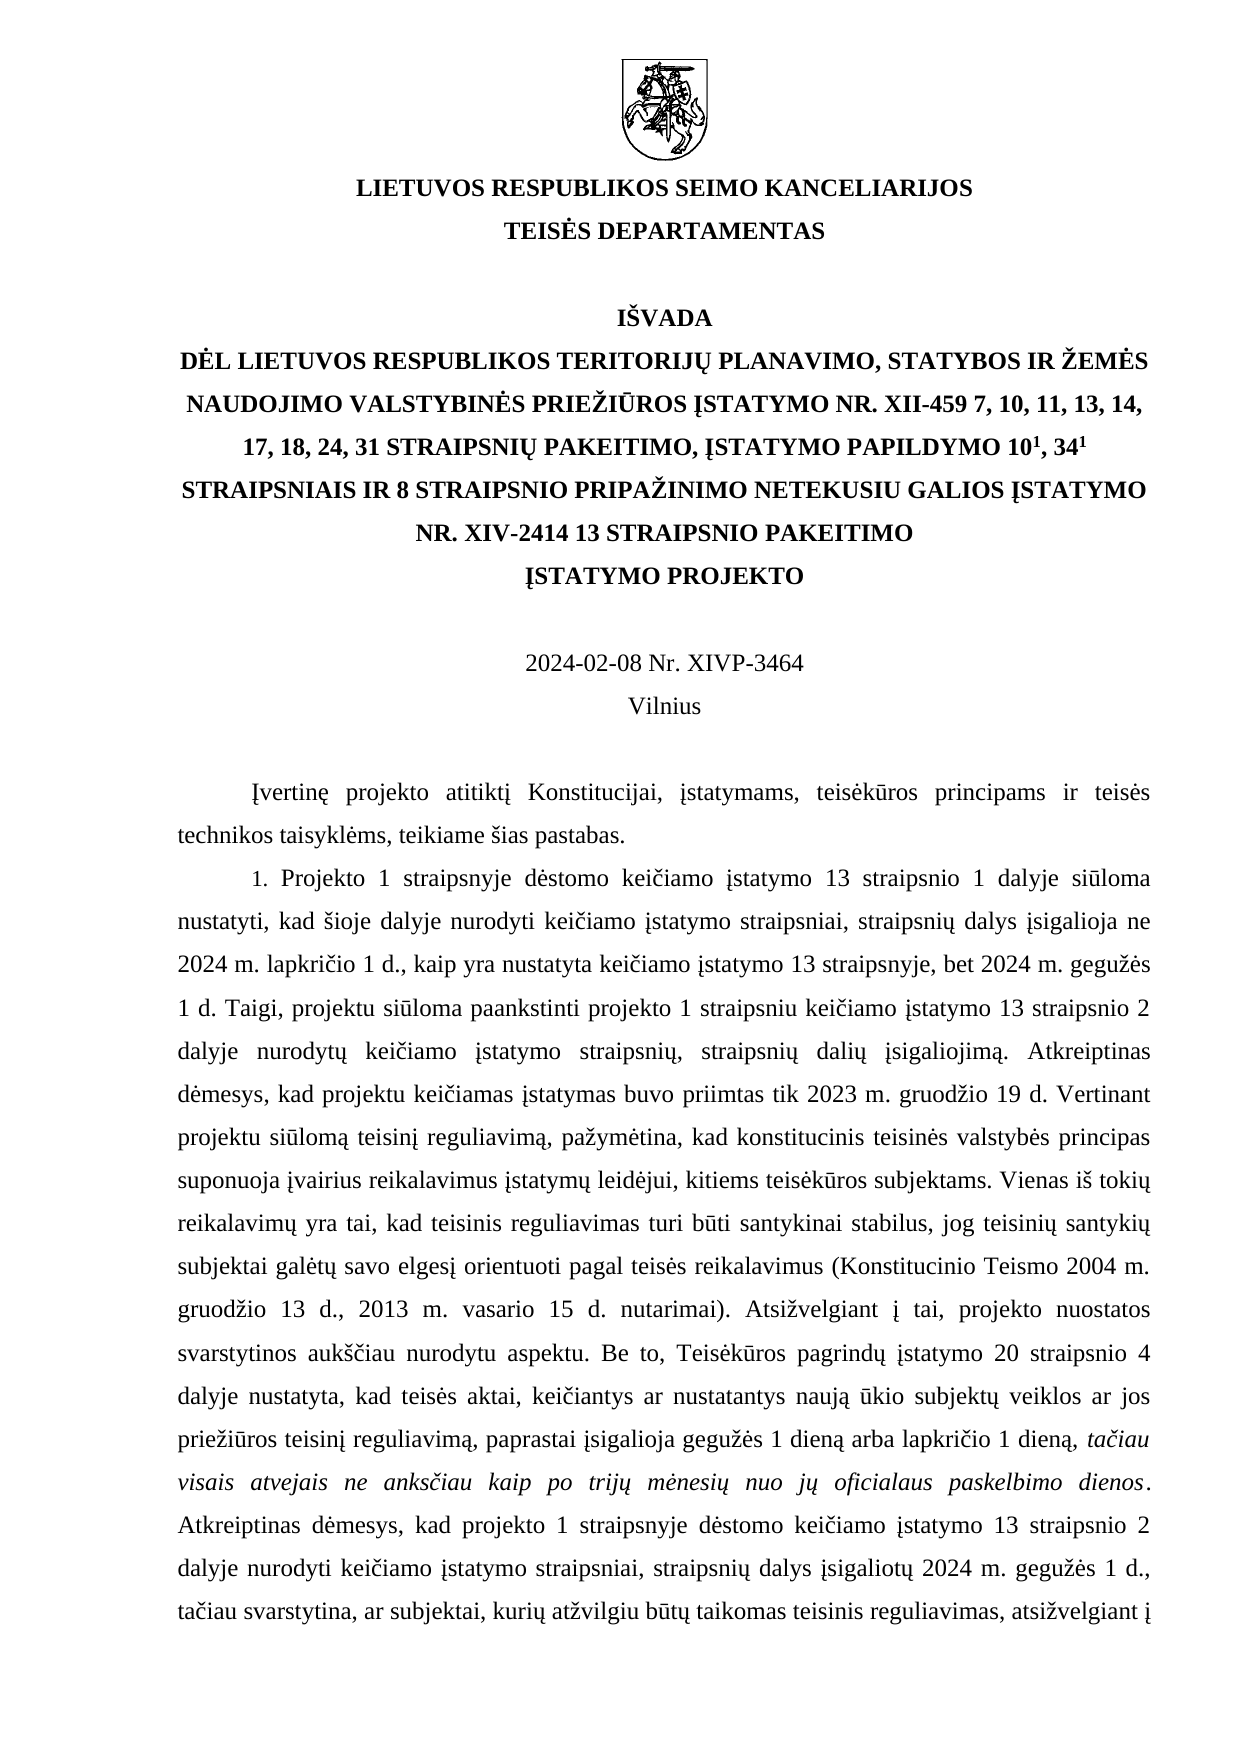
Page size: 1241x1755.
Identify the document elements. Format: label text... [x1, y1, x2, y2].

text Vilnius [177, 691, 1152, 719]
text IŠVADA [177, 303, 1152, 331]
text DĖL LIETUVOS RESPUBLIKOS TERITORIJŲ PLANAVIMO, STATYBOS IR ŽEMĖS NAUDOJIMO VALSTYBINĖS PRIEŽIŪROS ĮSTATYMO NR. XII-459 7, 10, 11, 13, 14, 17, 18, 24, 31 STRAIPSNIŲ PAKEITIMO, ĮSTATYMO PAPILDYMO 101, 341 STRAIPSNIAIS IR 8 STRAIPSNIO PRIPAŽINIMO NETEKUSIU GALIOS ĮSTATYMO NR. XIV-2414 13 STRAIPSNIO PAKEITIMO [177, 346, 1152, 547]
text Įvertinę projekto atitiktį Konstitucijai, įstatymams, teisėkūros principams ir teisės technikos taisyklėms, teikiame šias pastabas. [177, 777, 1152, 849]
list Projekto 1 straipsnyje dėstomo keičiamo įstatymo 13 straipsnio 1 dalyje siūloma nustatyti, kad šioje dalyje nurodyti keičiamo įstatymo straipsniai, straipsnių dalys įsigalioja ne 2024 m. lapkričio 1 d., kaip yra nustatyta keičiamo įstatymo 13 straipsnyje, bet 2024 m. gegužės 1 d. Taigi, projektu siūloma paankstinti projekto 1 straipsniu keičiamo įstatymo 13 straipsnio 2 dalyje nurodytų keičiamo įstatymo straipsnių, straipsnių dalių įsigaliojimą. Atkreiptinas dėmesys, kad projektu keičiamas įstatymas buvo priimtas tik 2023 m. gruodžio 19 d. Vertinant projektu siūlomą teisinį reguliavimą, pažymėtina, kad konstitucinis teisinės valstybės principas suponuoja įvairius reikalavimus įstatymų leidėjui, kitiems teisėkūros subjektams. Vienas iš tokių reikalavimų yra tai, kad teisinis reguliavimas turi būti santykinai stabilus, jog teisinių santykių subjektai galėtų savo elgesį orientuoti pagal teisės reikalavimus (Konstitucinio Teismo 2004 m. gruodžio 13 d., 2013 m. vasario 15 d. nutarimai). Atsižvelgiant į tai, projekto nuostatos svarstytinos aukščiau nurodytu aspektu. Be to, Teisėkūros pagrindų įstatymo 20 straipsnio 4 dalyje nustatyta, kad teisės aktai, keičiantys ar nustatantys naują ūkio subjektų veiklos ar jos priežiūros teisinį reguliavimą, paprastai įsigalioja gegužės 1 dieną arba lapkričio 1 dieną, tačiau visais atvejais ne anksčiau kaip po trijų mėnesių nuo jų oficialaus paskelbimo dienos. Atkreiptinas dėmesys, kad projekto 1 straipsnyje dėstomo keičiamo įstatymo 13 straipsnio 2 dalyje nurodyti keičiamo įstatymo straipsniai, straipsnių dalys įsigaliotų 2024 m. gegužės 1 d., tačiau svarstytina, ar subjektai, kurių atžvilgiu būtų taikomas teisinis reguliavimas, atsižvelgiant į [177, 863, 1152, 1625]
text ĮSTATYMO PROJEKTO [177, 561, 1152, 590]
subtitle TEISĖS DEPARTAMENTAS [177, 216, 1152, 245]
text LIETUVOS RESPUBLIKOS SEIMO KANCELIARIJOS [177, 173, 1152, 202]
text 2024-02-08 Nr. XIVP-3464 [177, 648, 1152, 676]
